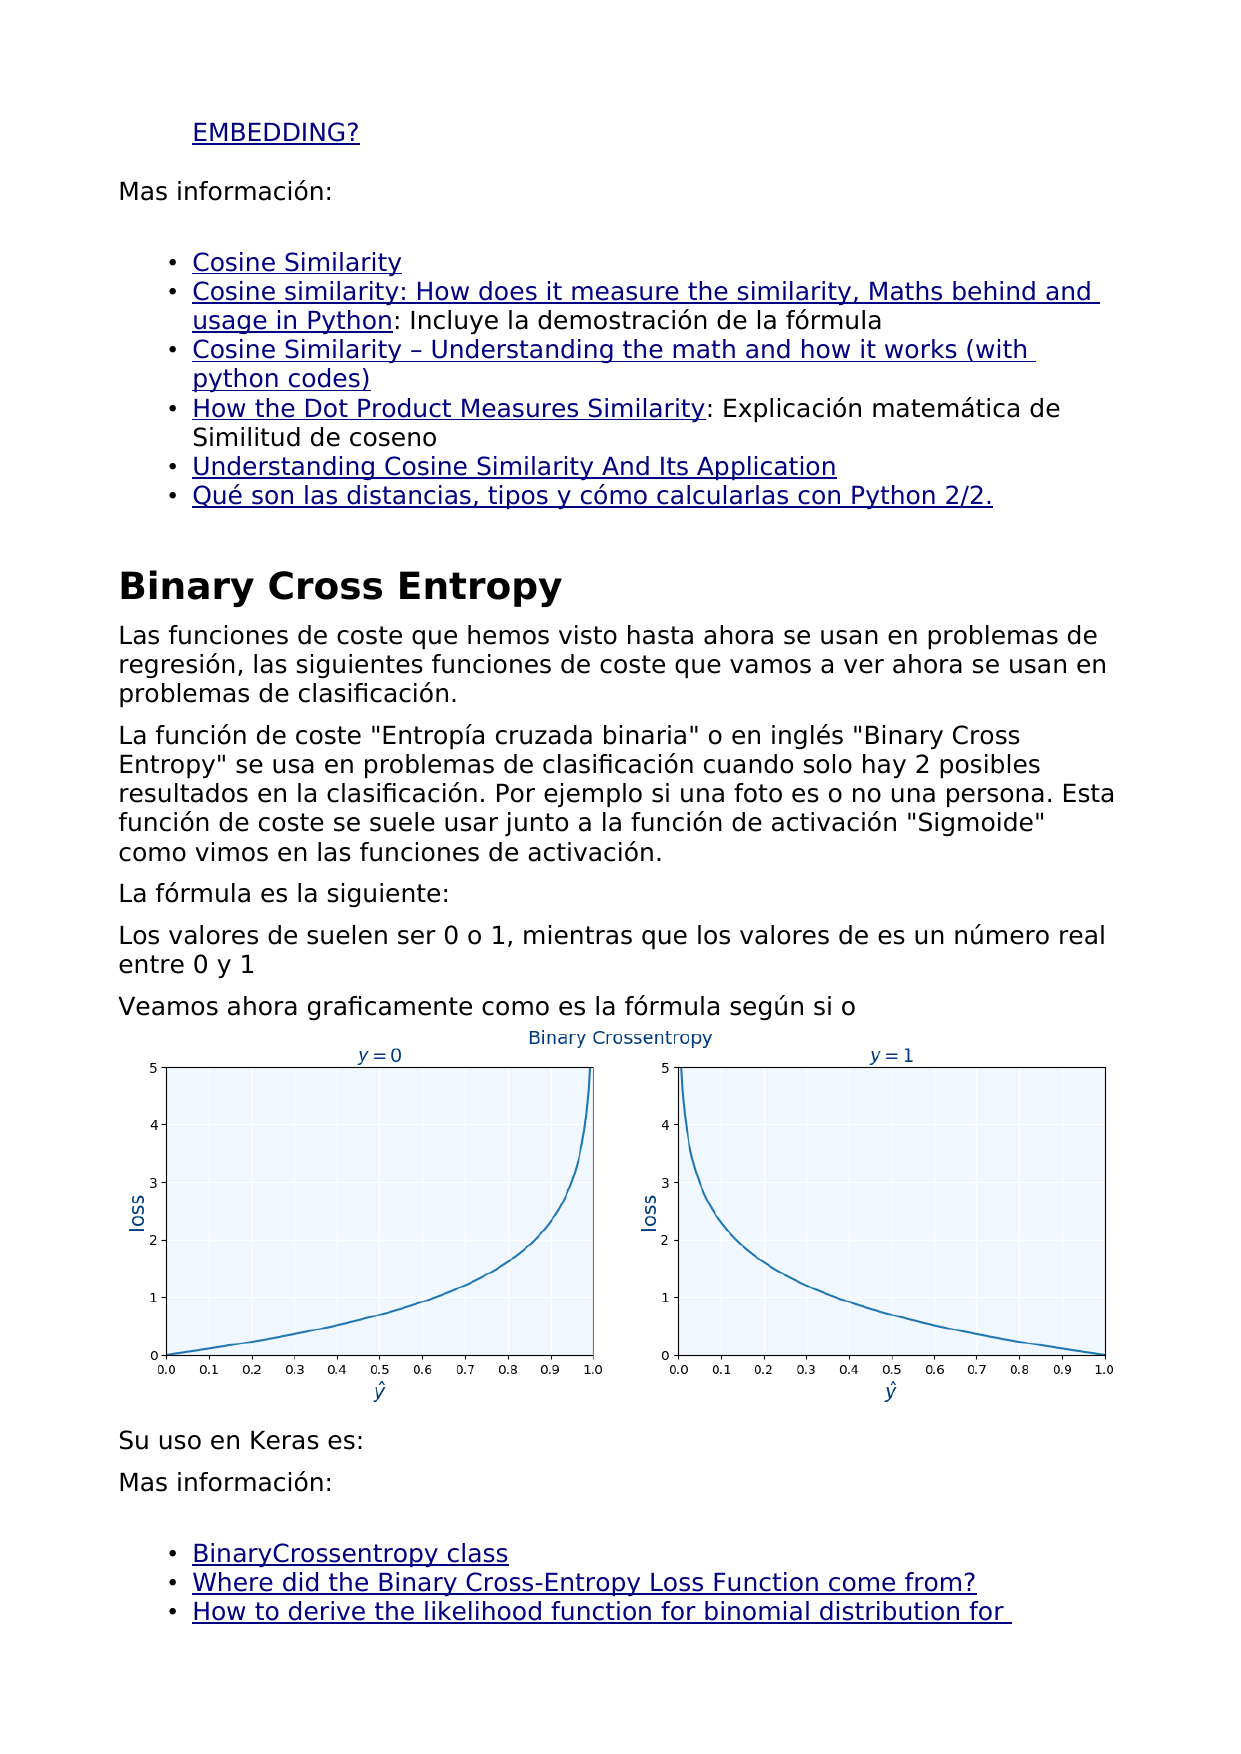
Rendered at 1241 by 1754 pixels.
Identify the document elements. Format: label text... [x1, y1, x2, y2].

text La función de coste "Entropía cruzada binaria" o en inglés "Binary Cross Entropy" se usa en problemas de clasificación cuando solo hay 2 posibles resultados en la clasificación. Por ejemplo si una foto es o no una persona. Esta función de coste se suele usar junto a la función de activación "Sigmoide" como vimos en las funciones de activación. [118, 721, 1122, 867]
list Cosine Similarity [177, 248, 1122, 277]
text Su uso en Keras es: [118, 1426, 1122, 1455]
text Los valores de suelen ser 0 o 1, mientras que los valores de es un número real entre 0 y 1 [118, 921, 1122, 979]
list How to derive the likelihood function for binomial distribution for [177, 1597, 1122, 1626]
list Qué son las distancias, tipos y cómo calcularlas con Python 2/2. [177, 481, 1122, 510]
list Understanding Cosine Similarity And Its Application [177, 452, 1122, 481]
list Where did the Binary Cross-Entropy Loss Function come from? [177, 1568, 1122, 1597]
text Mas información: [118, 177, 1122, 206]
list BinaryCrossentropy class [177, 1539, 1122, 1568]
text Mas información: [118, 1468, 1122, 1497]
text La fórmula es la siguiente: [118, 879, 1122, 908]
text Las funciones de coste que hemos visto hasta ahora se usan en problemas de regresión, las siguientes funciones de coste que vamos a ver ahora se usan en problemas de clasificación. [118, 621, 1122, 708]
list Cosine Similarity – Understanding the math and how it works (with python codes) [177, 335, 1122, 394]
list How the Dot Product Measures Similarity: Explicación matemática de Similitud de coseno [177, 394, 1122, 452]
subtitle Binary Cross Entropy [118, 565, 1122, 608]
picture [118, 1021, 1123, 1414]
list Cosine similarity: How does it measure the similarity, Maths behind and usage in Python: Incluye la demostración de la fórmula [177, 277, 1122, 335]
list EMBEDDING? [177, 118, 1122, 147]
text Veamos ahora graficamente como es la fórmula según si o [118, 992, 1122, 1021]
